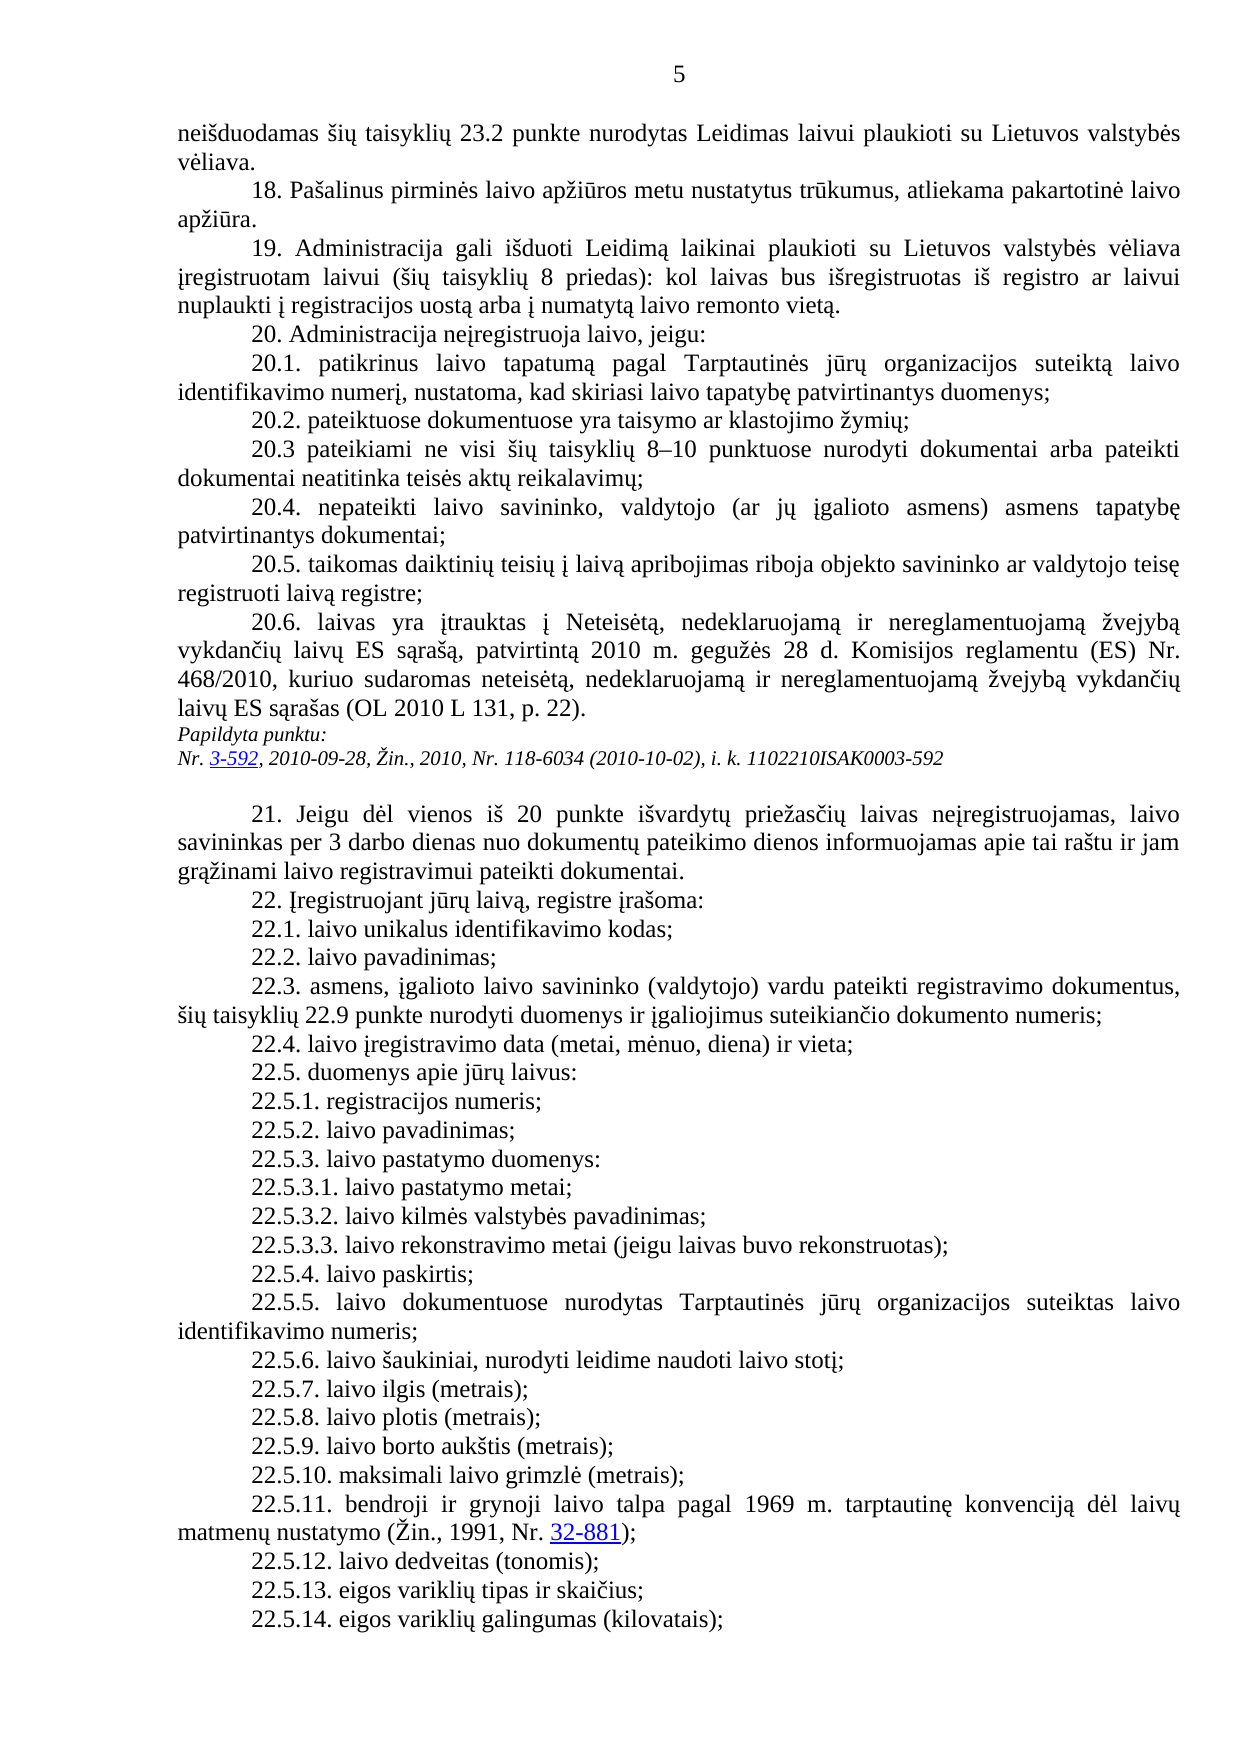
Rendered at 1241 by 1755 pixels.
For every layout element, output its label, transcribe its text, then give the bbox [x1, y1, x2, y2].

text 22.5.11. bendroji ir grynoji laivo talpa pagal 1969 m. tarptautinę konvenciją dėl laivų matmenų nustatymo (Žin., 1991, Nr. 32-881); [177, 1489, 1181, 1546]
text 20.3 pateikiami ne visi šių taisyklių 8–10 punktuose nurodyti dokumentai arba pateikti dokumentai neatitinka teisės aktų reikalavimų; [177, 434, 1181, 492]
text Papildyta punktu: [177, 722, 1181, 746]
text 20. Administracija neįregistruoja laivo, jeigu: [177, 319, 1181, 348]
text neišduodamas šių taisyklių 23.2 punkte nurodytas Leidimas laivui plaukioti su Lietuvos valstybės vėliava. [177, 118, 1181, 176]
text 22.5.7. laivo ilgis (metrais); [177, 1374, 1181, 1402]
text 22.5.2. laivo pavadinimas; [177, 1115, 1181, 1144]
text 20.1. patikrinus laivo tapatumą pagal Tarptautinės jūrų organizacijos suteiktą laivo identifikavimo numerį, nustatoma, kad skiriasi laivo tapatybę patvirtinantys duomenys; [177, 348, 1181, 406]
text 22.5.4. laivo paskirtis; [177, 1259, 1181, 1287]
text 20.6. laivas yra įtrauktas į Neteisėtą, nedeklaruojamą ir nereglamentuojamą žvejybą vykdančių laivų ES sąrašą, patvirtintą 2010 m. gegužės 28 d. Komisijos reglamentu (ES) Nr. 468/2010, kuriuo sudaromas neteisėtą, nedeklaruojamą ir nereglamentuojamą žvejybą vykdančių laivų ES sąrašas (OL 2010 L 131, p. 22). [177, 607, 1181, 722]
text 22.5.8. laivo plotis (metrais); [177, 1402, 1181, 1431]
text 22.2. laivo pavadinimas; [177, 942, 1181, 971]
text Nr. 3-592, 2010-09-28, Žin., 2010, Nr. 118-6034 (2010-10-02), i. k. 1102210ISAK0003-592 [177, 746, 1181, 770]
text 20.4. nepateikti laivo savininko, valdytojo (ar jų įgalioto asmens) asmens tapatybę patvirtinantys dokumentai; [177, 492, 1181, 549]
text 22.5.12. laivo dedveitas (tonomis); [177, 1546, 1181, 1575]
text 20.2. pateiktuose dokumentuose yra taisymo ar klastojimo žymių; [177, 406, 1181, 434]
text 22.5.3.1. laivo pastatymo metai; [177, 1172, 1181, 1201]
text 18. Pašalinus pirminės laivo apžiūros metu nustatytus trūkumus, atliekama pakartotinė laivo apžiūra. [177, 176, 1181, 233]
text 22.3. asmens, įgalioto laivo savininko (valdytojo) vardu pateikti registravimo dokumentus, šių taisyklių 22.9 punkte nurodyti duomenys ir įgaliojimus suteikiančio dokumento numeris; [177, 971, 1181, 1029]
text 22.5.5. laivo dokumentuose nurodytas Tarptautinės jūrų organizacijos suteiktas laivo identifikavimo numeris; [177, 1287, 1181, 1345]
text 22.5. duomenys apie jūrų laivus: [177, 1057, 1181, 1086]
text 22.5.6. laivo šaukiniai, nurodyti leidime naudoti laivo stotį; [177, 1345, 1181, 1374]
text 22.5.13. eigos variklių tipas ir skaičius; [177, 1575, 1181, 1604]
text 22.5.3. laivo pastatymo duomenys: [177, 1144, 1181, 1172]
text 22.5.3.3. laivo rekonstravimo metai (jeigu laivas buvo rekonstruotas); [177, 1230, 1181, 1259]
text 21. Jeigu dėl vienos iš 20 punkte išvardytų priežasčių laivas neįregistruojamas, laivo savininkas per 3 darbo dienas nuo dokumentų pateikimo dienos informuojamas apie tai raštu ir jam grąžinami laivo registravimui pateikti dokumentai. [177, 799, 1181, 885]
text 22.5.3.2. laivo kilmės valstybės pavadinimas; [177, 1201, 1181, 1230]
text 22.5.9. laivo borto aukštis (metrais); [177, 1431, 1181, 1460]
text 22.5.1. registracijos numeris; [177, 1086, 1181, 1115]
text 22.5.14. eigos variklių galingumas (kilovatais); [177, 1604, 1181, 1632]
text 20.5. taikomas daiktinių teisių į laivą apribojimas riboja objekto savininko ar valdytojo teisę registruoti laivą registre; [177, 549, 1181, 607]
text 22.1. laivo unikalus identifikavimo kodas; [177, 914, 1181, 942]
text 22.4. laivo įregistravimo data (metai, mėnuo, diena) ir vieta; [177, 1029, 1181, 1057]
text 19. Administracija gali išduoti Leidimą laikinai plaukioti su Lietuvos valstybės vėliava įregistruotam laivui (šių taisyklių 8 priedas): kol laivas bus išregistruotas iš registro ar laivui nuplaukti į registracijos uostą arba į numatytą laivo remonto vietą. [177, 233, 1181, 319]
text 22. Įregistruojant jūrų laivą, registre įrašoma: [177, 885, 1181, 914]
text 22.5.10. maksimali laivo grimzlė (metrais); [177, 1460, 1181, 1489]
